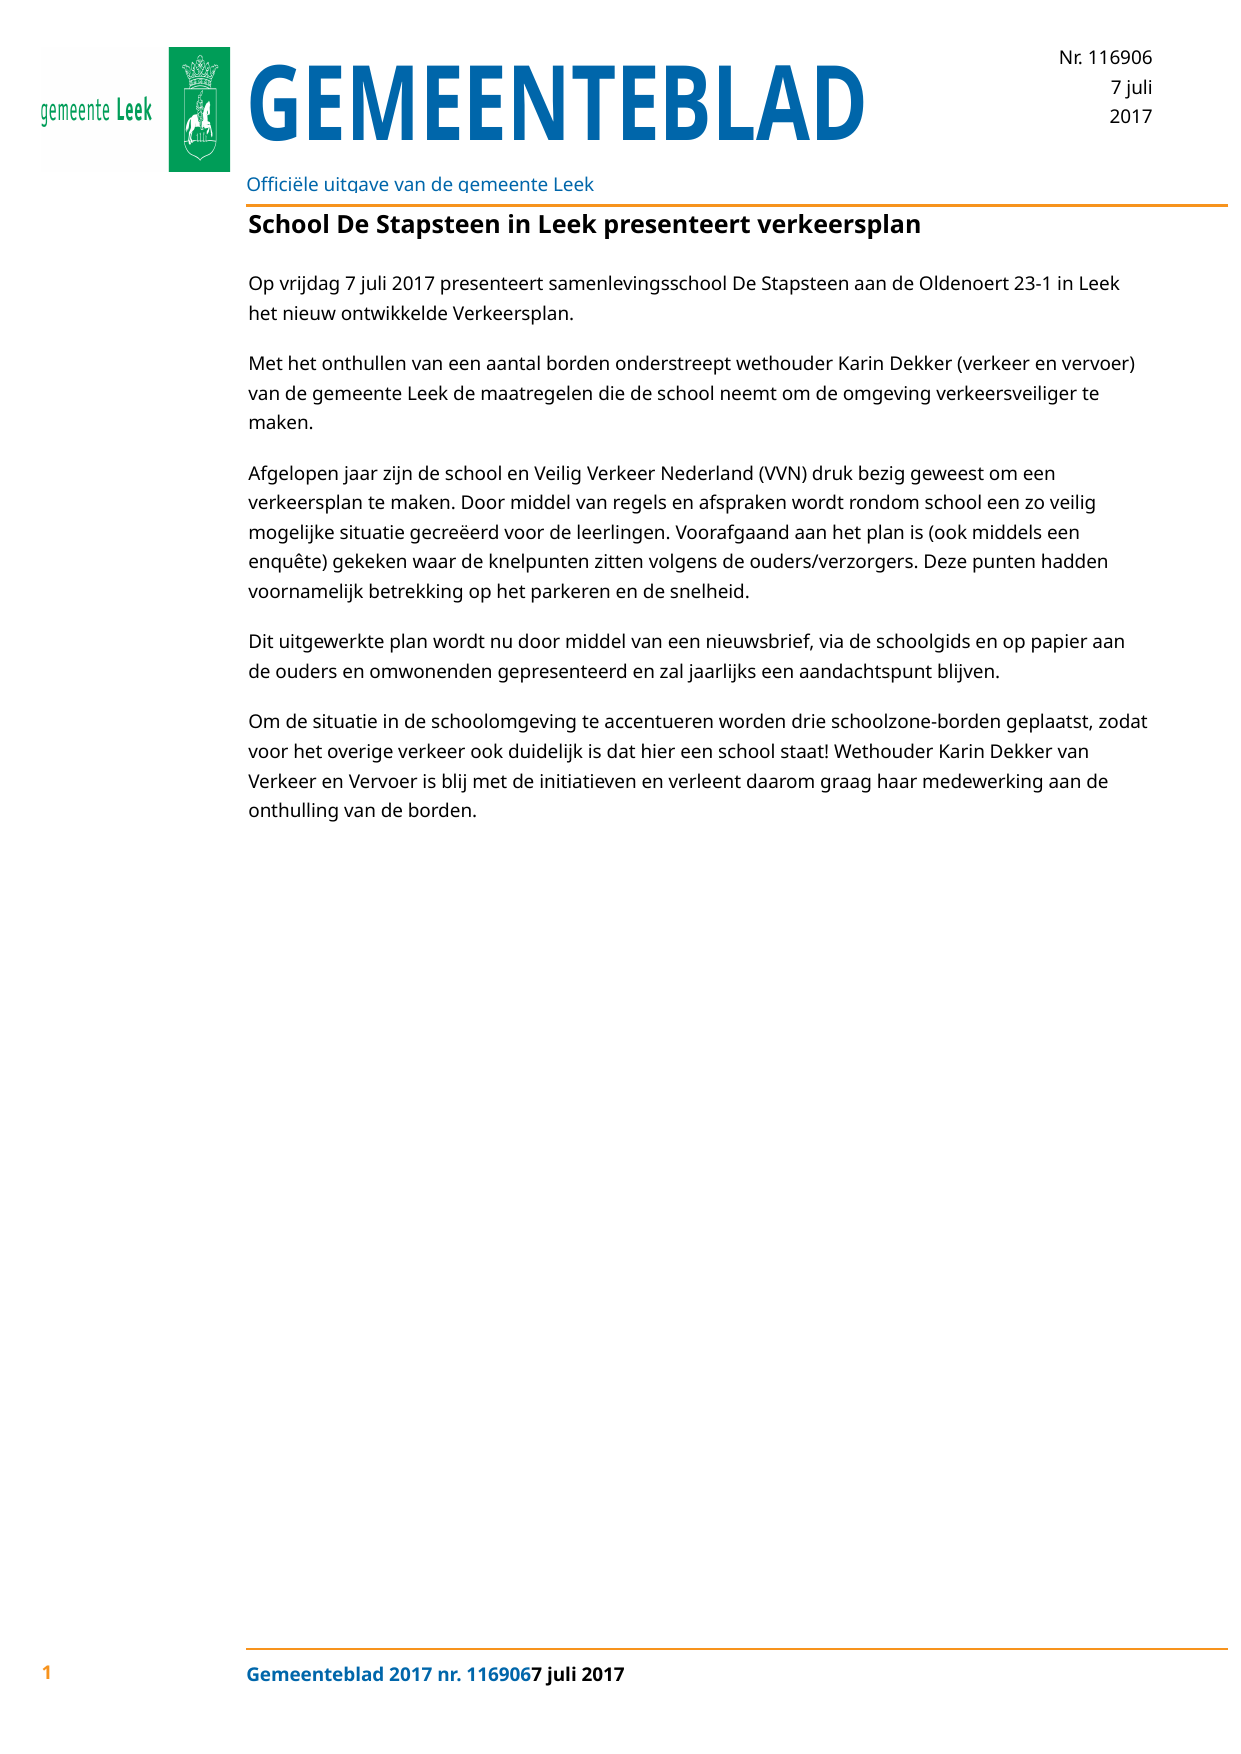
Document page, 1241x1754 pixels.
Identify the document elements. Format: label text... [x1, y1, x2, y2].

text Op vrijdag 7 juli 2017 presenteert samenlevingsschool De Stapsteen aan de Oldenoert 23-1 in Leek het nieuw ontwikkelde Verkeersplan. [248, 270, 1152, 326]
text Om de situatie in de schoolomgeving te accentueren worden drie schoolzone-borden geplaatst, zodat voor het overige verkeer ook duidelijk is dat hier een school staat! Wethouder Karin Dekker van Verkeer en Vervoer is blij met de initiatieven en verleent daarom graag haar medewerking aan de onthulling van de borden. [248, 709, 1152, 823]
text Afgelopen jaar zijn de school en Veilig Verkeer Nederland (VVN) druk bezig geweest om een verkeersplan te maken. Door middel van regels en afspraken wordt rondom school een zo veilig mogelijke situatie gecreëerd voor de leerlingen. Voorafgaand aan het plan is (ook middels een enquête) gekeken waar de knelpunten zitten volgens de ouders/verzorgers. Deze punten hadden voornamelijk betrekking op het parkeren en de snelheid. [248, 460, 1152, 604]
picture [41, 47, 231, 172]
text Met het onthullen van een aantal borden onderstreept wethouder Karin Dekker (verkeer en vervoer) van de gemeente Leek de maatregelen die de school neemt om de omgeving verkeersveiliger te maken. [248, 350, 1152, 435]
text Dit uitgewerkte plan wordt nu door middel van een nieuwsbrief, via de schoolgids en op papier aan de ouders en omwonenden gepresenteerd en zal jaarlijks een aandachtspunt blijven. [248, 629, 1152, 684]
text School De Stapsteen in Leek presenteert verkeersplan [248, 207, 1152, 241]
